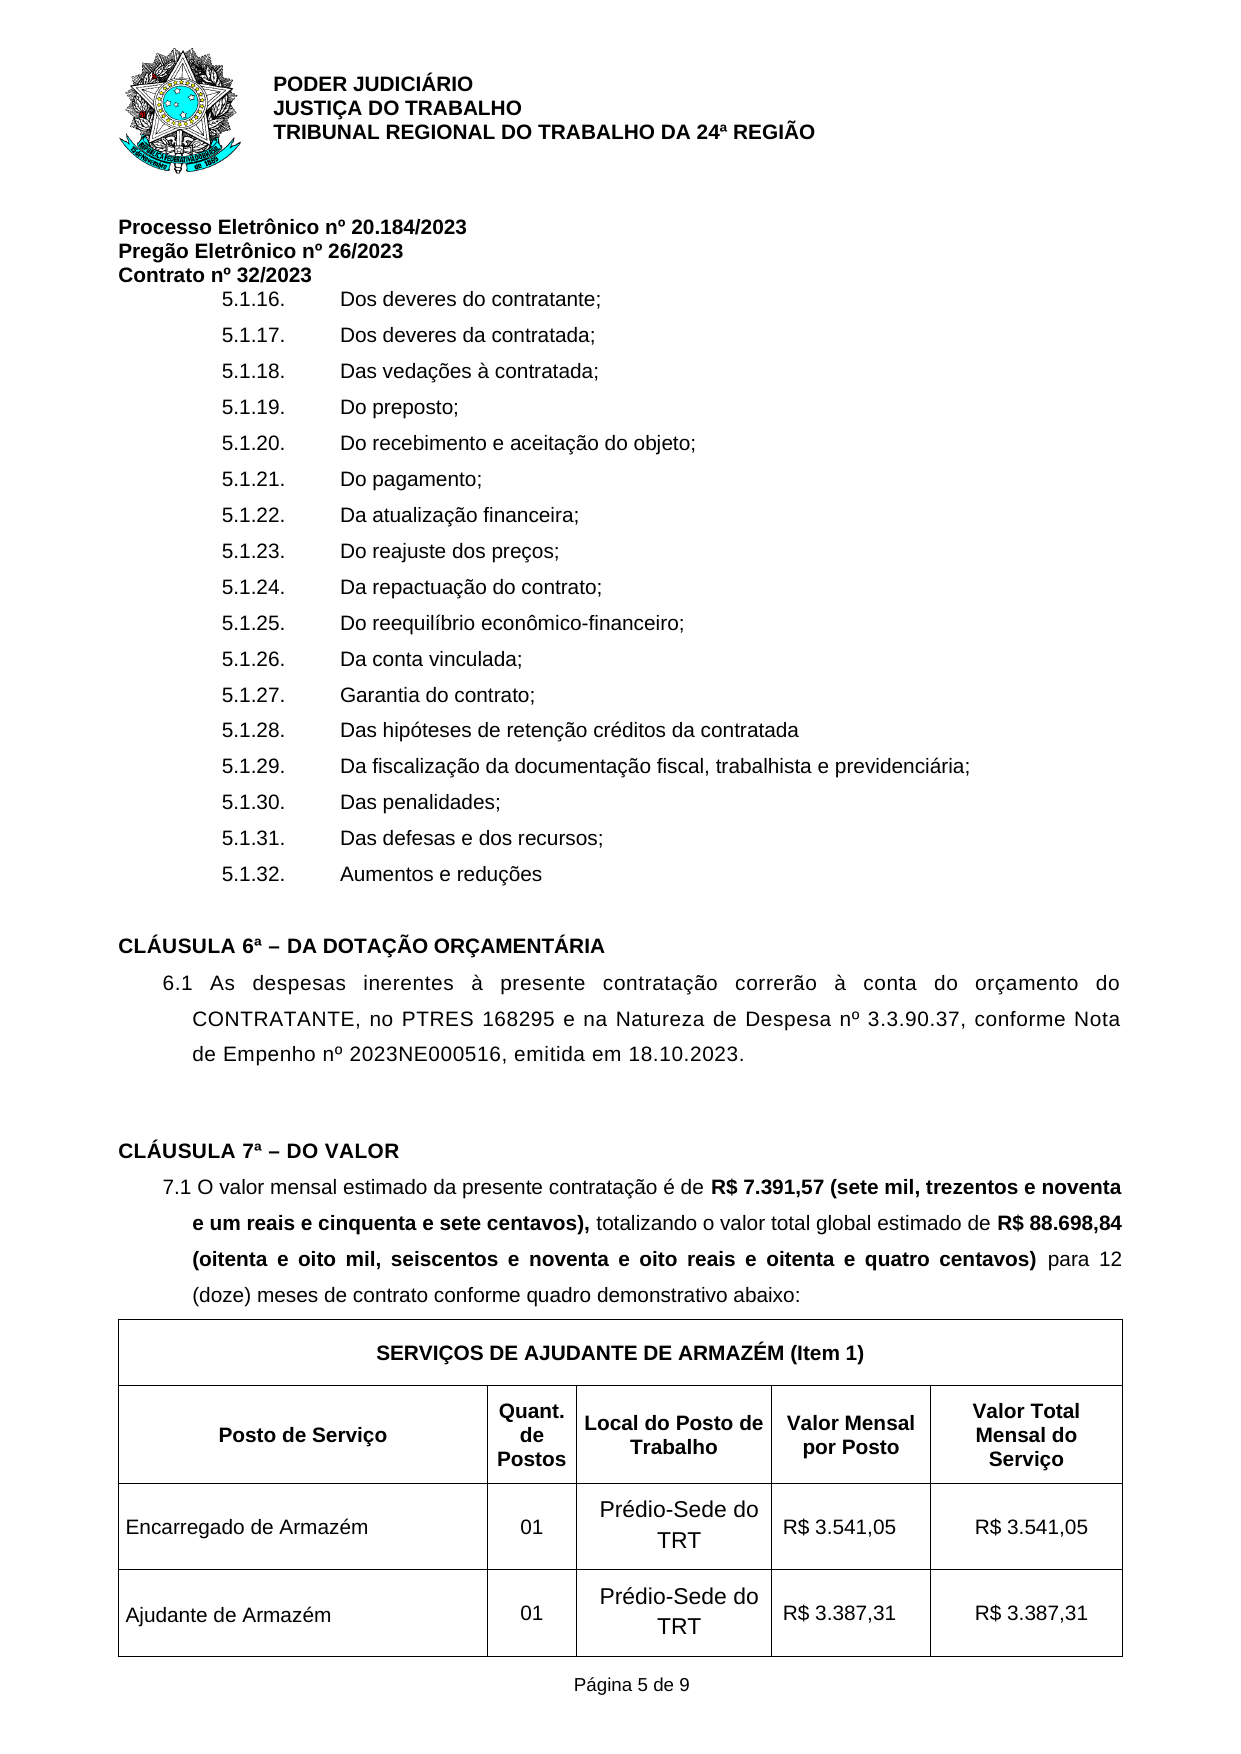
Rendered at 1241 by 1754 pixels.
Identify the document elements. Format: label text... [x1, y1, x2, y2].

table_cell Prédio-Sede do TRT [577, 1484, 771, 1569]
table_cell R$ 3.387,31 [772, 1570, 930, 1656]
list Garantia do contrato; [222, 682, 1122, 706]
text CLÁUSULA 7ª – DO VALOR [118, 1139, 1119, 1163]
list Dos deveres do contratante; [222, 287, 1122, 311]
table_cell R$ 3.387,31 [931, 1570, 1122, 1656]
text 6.1 As despesas inerentes à presente contratação correrão à conta do orçamento do CONTRATANTE, no PTRES 168295 e na Natureza de Despesa nº 3.3.90.37, conforme Nota de Empenho nº 2023NE000516, emitida em 18.10.2023. [162, 970, 1122, 1066]
table_cell R$ 3.541,05 [772, 1484, 930, 1569]
list Do pagamento; [222, 467, 1122, 491]
table_cell Local do Posto de Trabalho [577, 1386, 771, 1483]
list Das penalidades; [222, 790, 1122, 814]
table_cell Valor Mensal por Posto [772, 1386, 930, 1483]
table_cell 01 [488, 1484, 576, 1569]
list Da conta vinculada; [222, 646, 1122, 670]
list Das vedações à contratada; [222, 359, 1122, 383]
table_header SERVIÇOS DE AJUDANTE DE ARMAZÉM (Item 1) [119, 1320, 1122, 1385]
list Das hipóteses de retenção créditos da contratada [222, 718, 1122, 742]
list Das defesas e dos recursos; [222, 826, 1122, 850]
picture [1176, 568, 1218, 1754]
list Da fiscalização da documentação fiscal, trabalhista e previdenciária; [222, 754, 1122, 778]
list Do reequilíbrio econômico-financeiro; [222, 611, 1122, 634]
list Do preposto; [222, 395, 1122, 419]
table_cell Posto de Serviço [119, 1386, 487, 1483]
table_cell Prédio-Sede do TRT [577, 1570, 771, 1656]
table_cell R$ 3.541,05 [931, 1484, 1122, 1569]
table_cell Quant. de Postos [488, 1386, 576, 1483]
picture [118, 47, 243, 174]
table_cell Ajudante de Armazém [119, 1570, 487, 1656]
list Da atualização financeira; [222, 503, 1122, 527]
table_cell Encarregado de Armazém [119, 1484, 487, 1569]
list Dos deveres da contratada; [222, 323, 1122, 347]
list Do recebimento e aceitação do objeto; [222, 431, 1122, 455]
list Aumentos e reduções [222, 862, 1122, 886]
table_cell 01 [488, 1570, 576, 1656]
table_cell Valor Total Mensal do Serviço [931, 1386, 1122, 1483]
list Do reajuste dos preços; [222, 539, 1122, 563]
text CLÁUSULA 6ª – DA DOTAÇÃO ORÇAMENTÁRIA [118, 934, 1116, 958]
text 7.1 O valor mensal estimado da presente contratação é de R$ 7.391,57 (sete mil, trezentos e noventa e um reais e cinquenta e sete centavos), totalizando o valor total global estimado de R$ 88.698,84 (oitenta e oito mil, seiscentos e noventa e oito reais e oitenta e quatro centavos) para 12 (doze) meses de contrato conforme quadro demonstrativo abaixo: [162, 1175, 1122, 1307]
list Da repactuação do contrato; [222, 574, 1122, 598]
